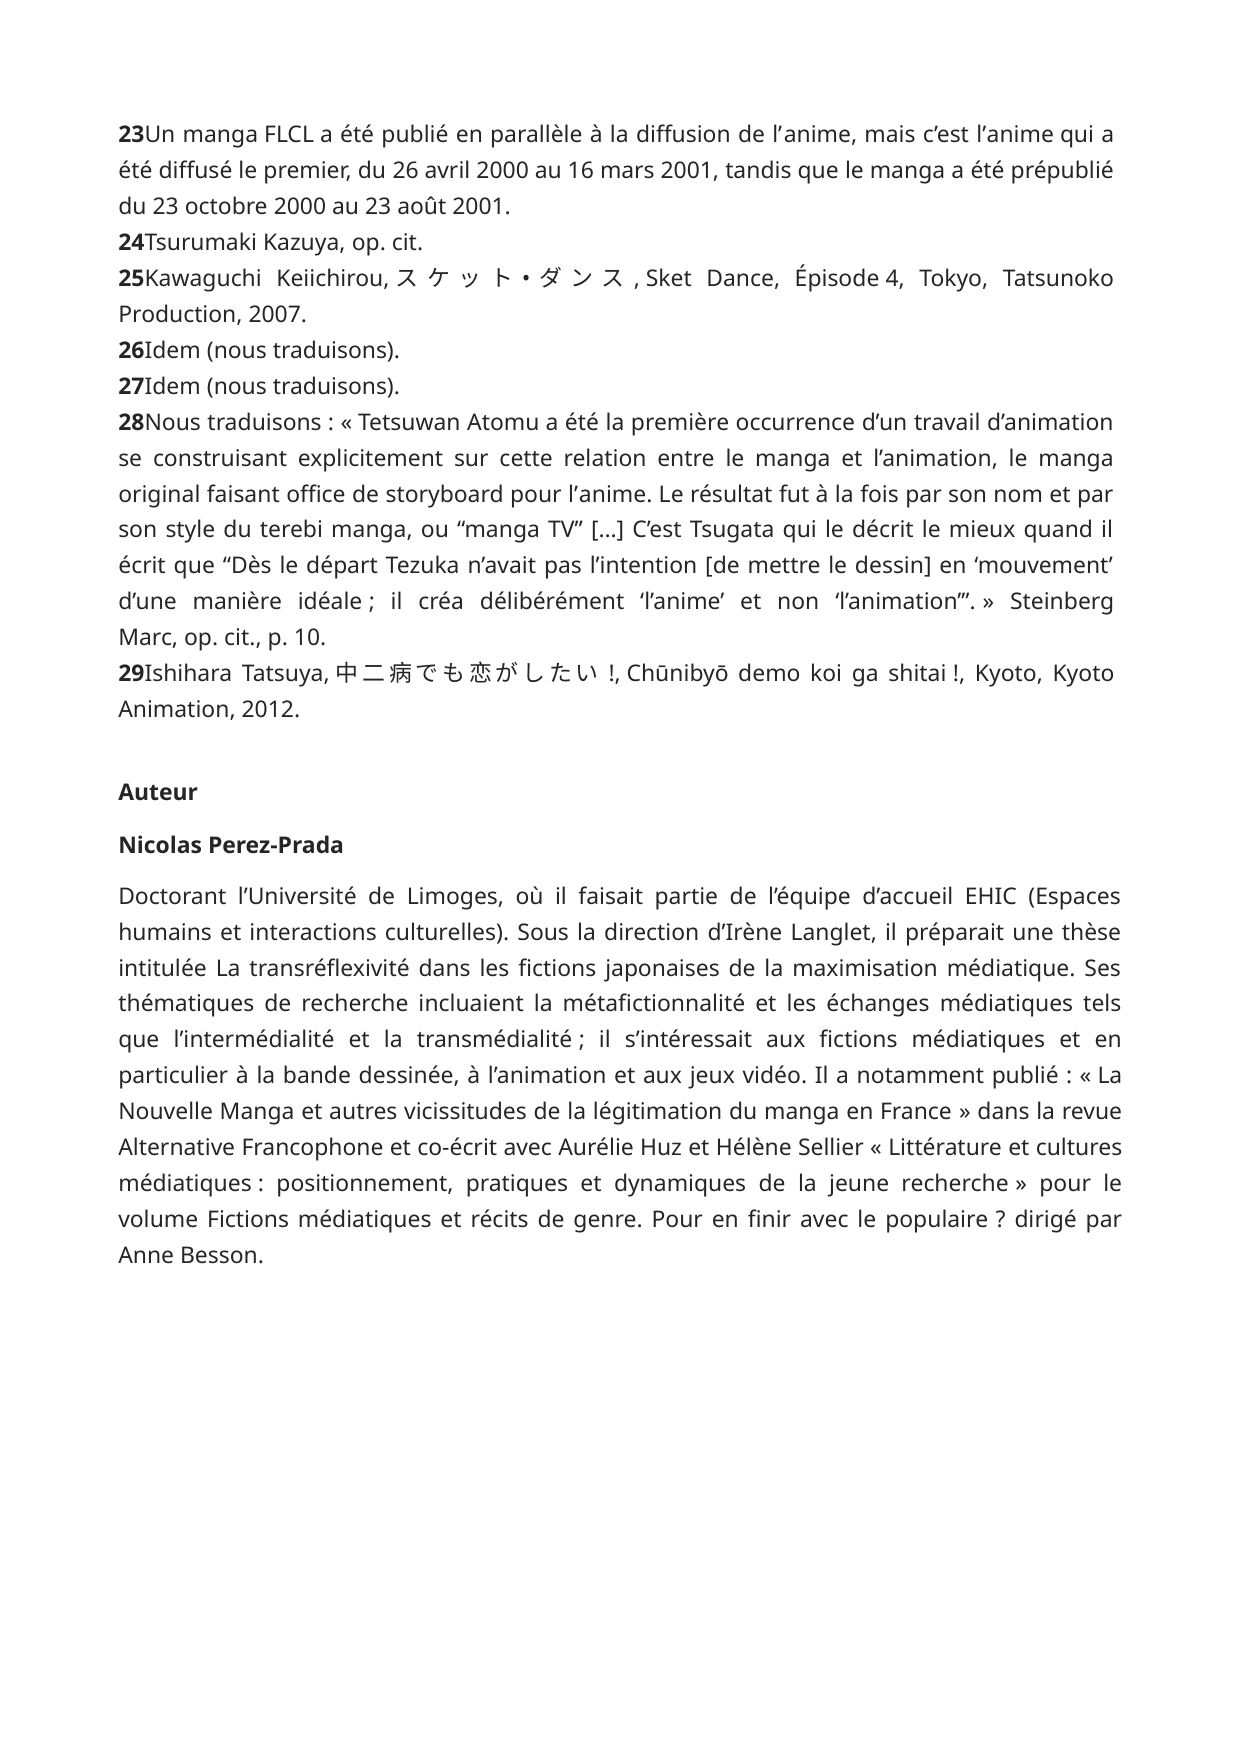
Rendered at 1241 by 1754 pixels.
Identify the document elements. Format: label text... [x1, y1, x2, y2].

text 25Kawaguchi Keiichirou, スケット•ダンス, Sket Dance, Épisode 4, Tokyo, Tatsunoko Production, 2007. [118, 262, 1114, 329]
text 28Nous traduisons : « Tetsuwan Atomu a été la première occurrence d’un travail d’animation se construisant explicitement sur cette relation entre le manga et l’animation, le manga original faisant office de storyboard pour l’anime. Le résultat fut à la fois par son nom et par son style du terebi manga, ou “manga TV” […] C’est Tsugata qui le décrit le mieux quand il écrit que “Dès le départ Tezuka n’avait pas l’intention [de mettre le dessin] en ‘mouvement’ d’une manière idéale ; il créa délibérément ‘l’anime’ et non ‘l’animation’”. » Steinberg Marc, op. cit., p. 10. [118, 406, 1114, 652]
text 26Idem (nous traduisons). [118, 334, 1114, 365]
text Nicolas Perez-Prada [118, 829, 1122, 860]
text 23Un manga FLCL a été publié en parallèle à la diffusion de l’anime, mais c’est l’anime qui a été diffusé le premier, du 26 avril 2000 au 16 mars 2001, tandis que le manga a été prépublié du 23 octobre 2000 au 23 août 2001. [118, 118, 1114, 221]
text 29Ishihara Tatsuya, 中二病でも恋がしたい !, Chūnibyō demo koi ga shitai !, Kyoto, Kyoto Animation, 2012. [118, 657, 1114, 724]
text Doctorant l’Université de Limoges, où il faisait partie de l’équipe d’accueil EHIC (Espaces humains et interactions culturelles). Sous la direction d’Irène Langlet, il préparait une thèse intitulée La transréflexivité dans les fictions japonaises de la maximisation médiatique. Ses thématiques de recherche incluaient la métafictionnalité et les échanges médiatiques tels que l’intermédialité et la transmédialité ; il s’intéressait aux fictions médiatiques et en particulier à la bande dessinée, à l’animation et aux jeux vidéo. Il a notamment publié : « La Nouvelle Manga et autres vicissitudes de la légitimation du manga en France » dans la revue Alternative Francophone et co-écrit avec Aurélie Huz et Hélène Sellier « Littérature et cultures médiatiques : positionnement, pratiques et dynamiques de la jeune recherche » pour le volume Fictions médiatiques et récits de genre. Pour en finir avec le populaire ? dirigé par Anne Besson. [118, 879, 1122, 1270]
subtitle Auteur [118, 776, 1122, 807]
text 24Tsurumaki Kazuya, op. cit. [118, 226, 1114, 257]
text 27Idem (nous traduisons). [118, 370, 1114, 401]
